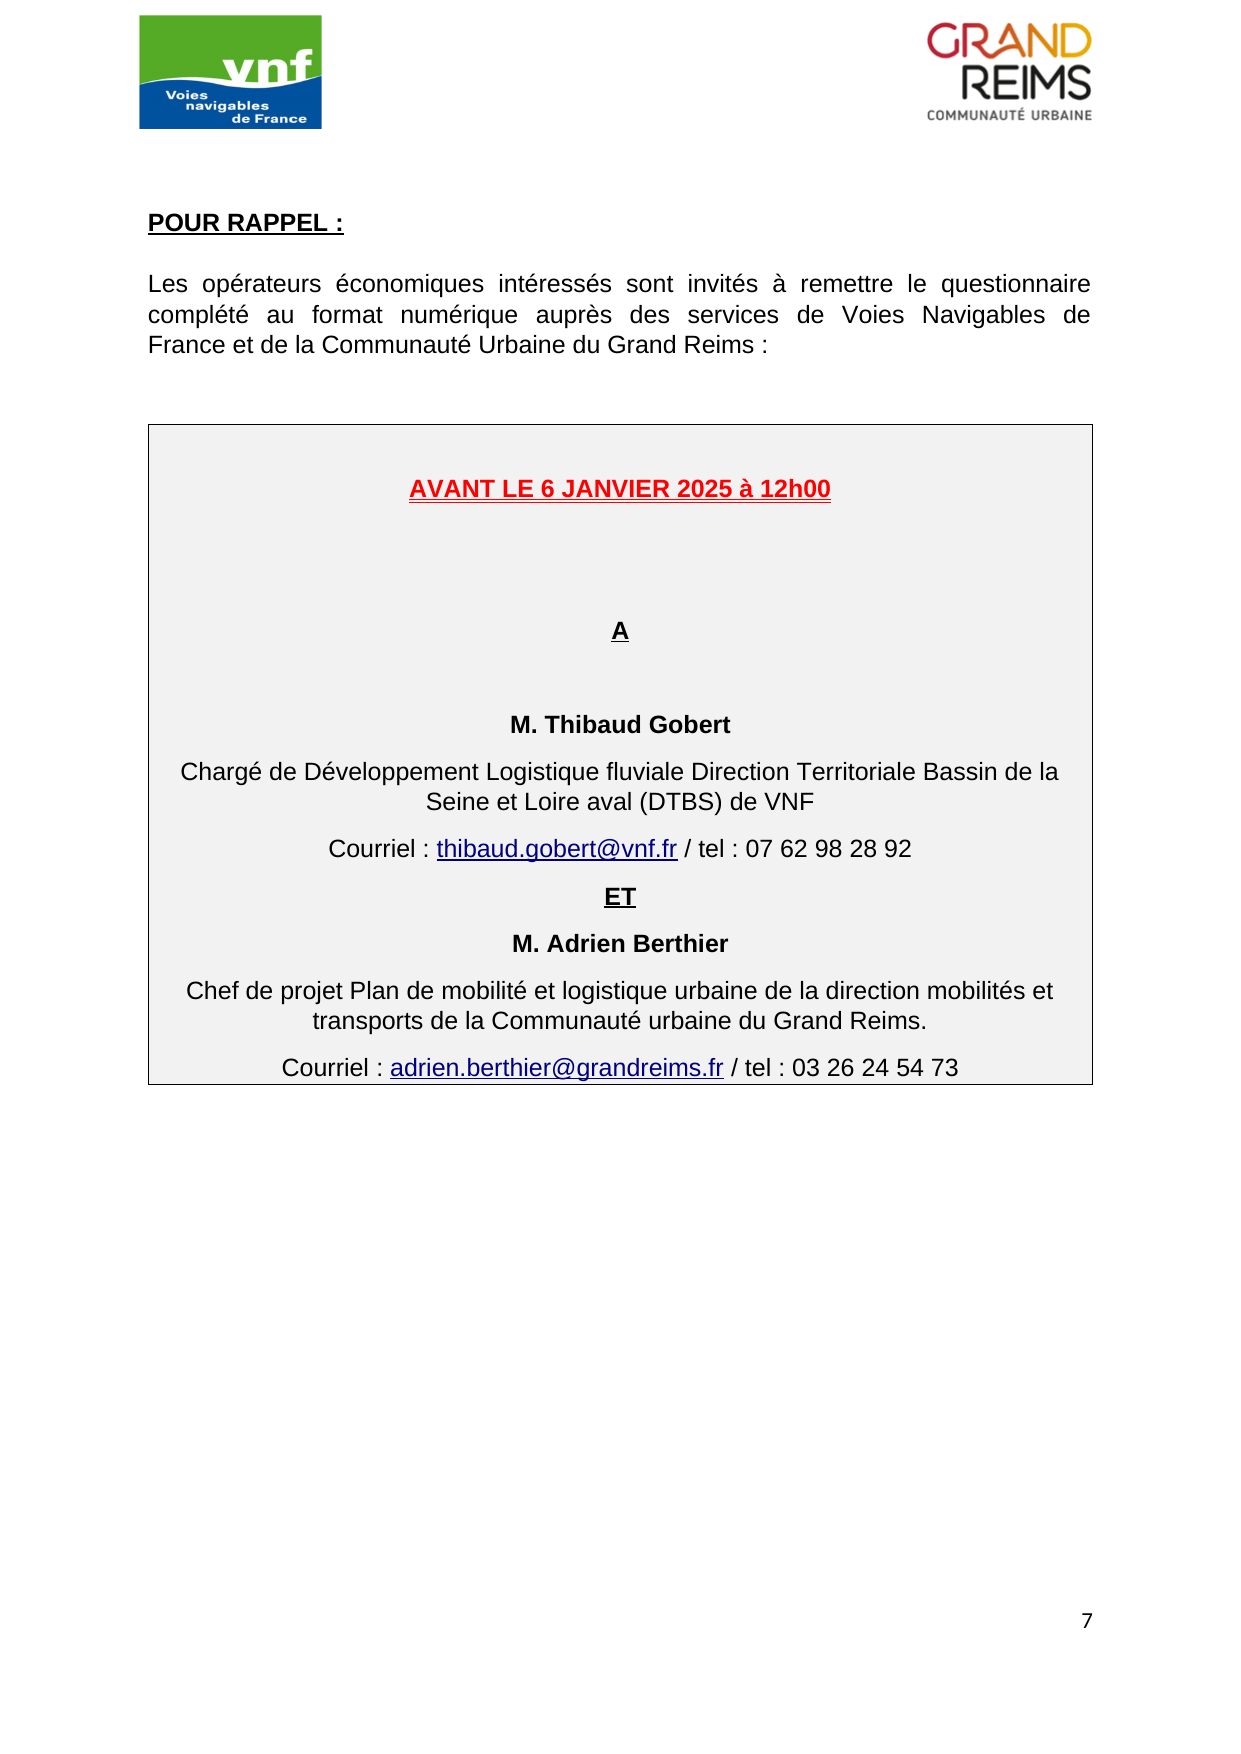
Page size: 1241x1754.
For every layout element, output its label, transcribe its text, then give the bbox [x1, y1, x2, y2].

text Courriel : adrien.berthier@grandreims.fr / tel : 03 26 24 54 73 [149, 1050, 1092, 1084]
text A [149, 613, 1092, 644]
text M. Thibaud Gobert [149, 707, 1092, 739]
text Chargé de Développement Logistique fluviale Direction Territoriale Bassin de la Seine et Loire aval (DTBS) de VNF [149, 754, 1092, 816]
text Les opérateurs économiques intéressés sont invités à remettre le questionnaire complété au format numérique auprès des services de Voies Navigables de France et de la Communauté Urbaine du Grand Reims : [148, 269, 1093, 359]
text Courriel : thibaud.gobert@vnf.fr / tel : 07 62 98 28 92 [149, 831, 1092, 863]
text Chef de projet Plan de mobilité et logistique urbaine de la direction mobilités et transports de la Communauté urbaine du Grand Reims. [149, 973, 1092, 1035]
text ET [149, 878, 1092, 910]
text M. Adrien Berthier [149, 926, 1092, 957]
text AVANT LE 6 JANVIER 2025 à 12h00 [149, 471, 1092, 503]
text POUR RAPPEL : [148, 208, 1093, 237]
